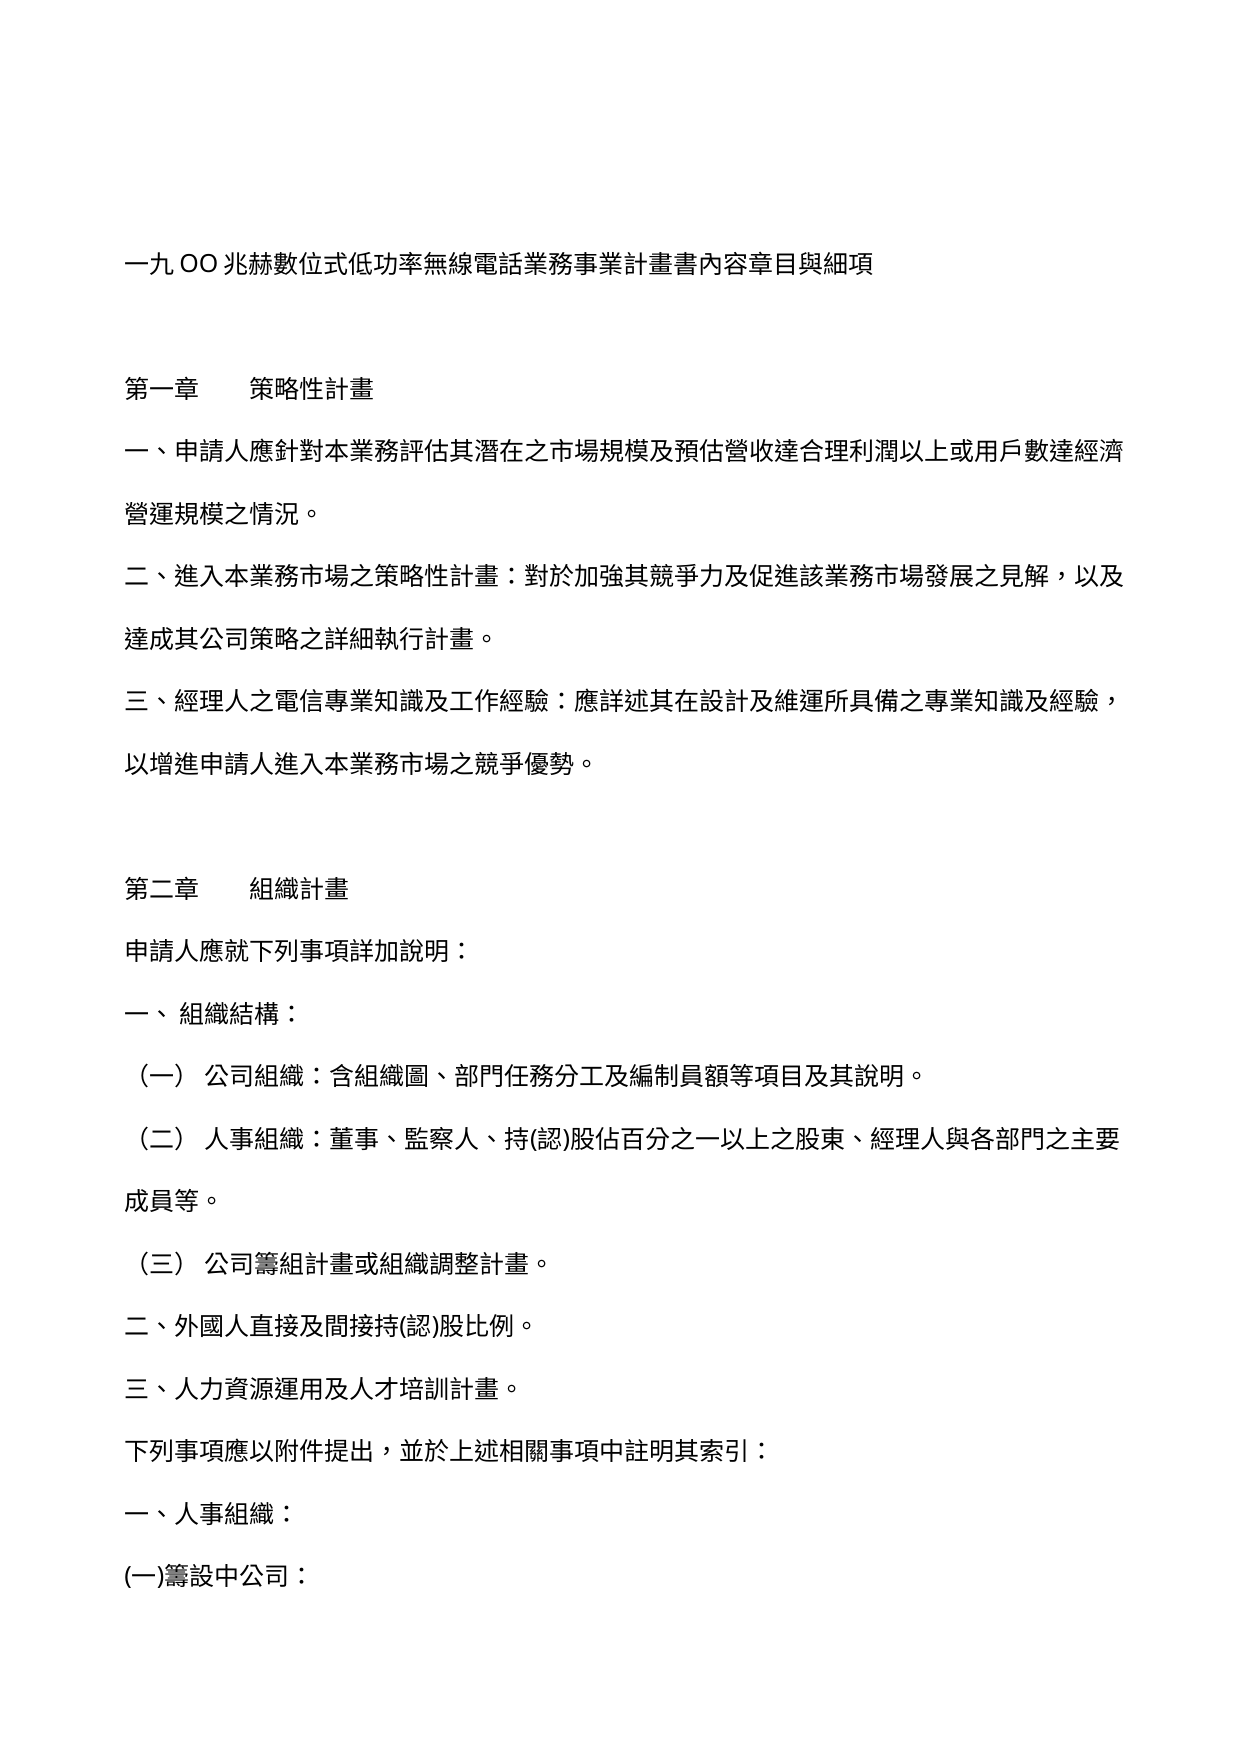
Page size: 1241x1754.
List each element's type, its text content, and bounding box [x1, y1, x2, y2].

text 一九ΟΟ兆赫數位式低功率無線電話業務事業計畫書內容章目與細項 第一章 策略性計畫 一、申請人應針對本業務評估其潛在之市場規模及預估營收達合理利潤以上或用戶數達經濟營運規模之情況。 二、進入本業務市場之策略性計畫：對於加強其競爭力及促進該業務市場發展之見解，以及達成其公司策略之詳細執行計畫。 三、經理人之電信專業知識及工作經驗：應詳述其在設計及維運所具備之專業知識及經驗，以增進申請人進入本業務市場之競爭優勢。 第二章 組織計畫 申請人應就下列事項詳加說明： 一、 組織結構： （一） 公司組織：含組織圖、部門任務分工及編制員額等項目及其說明。 （二） 人事組織：董事、監察人、持(認)股佔百分之一以上之股東、經理人與各部門之主要成員等。 （三） 公司籌組計畫或組織調整計畫。 二、外國人直接及間接持(認)股比例。 三、人力資源運用及人才培訓計畫。 下列事項應以附件提出，並於上述相關事項中註明其索引： 一、人事組織： (一)籌設中公司： 1.公司章程草案、發起人代表委任證明書(格式如附件一)及發起人身分證正反面影本(若發起人為法人者，應檢附法人證明文件影本)。前述第一項及第二項文件均須經全體發起人同意並簽名或蓋章。 2.發起人名簿、董事名簿、監察人名簿(若於送件申請籌設時尚未選任董事、監察人者得免附董事名簿或監察人名簿)、擬聘任之經理人名簿(須檢附應聘人同意書)及股權占百分之一以上之認股人名簿，按認股比例由大至小排序(格式如附件二至附件六)。 (二)已成立公司： 1.公司章程、公司代表人身分證正反面影本、營利事業登記證影本及公司執照影本。 2.發起人名簿(設立滿一年以上者得免附)、董事名簿、監察人名簿、經理人名簿及股權占百分之一以上之股東名簿，按持股比例由大至小排序(格式如附件二至附件六)。 二、外國人直接及間接持(認)股資料： (一) 外國人持(認)股比例計算表（格式如附件七）。 間接持股部分計算至申請人本國法人股東之外國人直接持股部分；無外國人持股者亦須檢附本表並填註持股比例為0%。 (二)申請人有股權占百分之一以上本國法人股東者，應檢附下列文件： 1.本國法人股東之法人證明。(如公司執照影本等) 2.本國法人股東其股權占百分之一以上之股東名簿。(該股東名簿至少須包含股東名稱、持股金額及持股比例) (三)外國人直接及間接持股未逾電信法第十二條有關外國人持股限制之切結書。(格式如附件八) 三、本業務應實收資本總額之說明資料。 第三章 財務結構計畫 申請人應提出經營本業務之財務規劃（採曆年制：以開始營運當年度作為第0年編製），包括： 一、提出以整個公司（或籌備處）為基礎之財務報表（如附件十二）： (一)預估並編製未來五年之資產負債表、損益表及現金流量表：前述財務報表應以最可能之經營環境為假設基礎，但涉及特許費繳交部分，不得出現報價單內之千分比例數值，應以假設數據替代。 (二)已成立之公司：應另提出最近三年(但不足三年者以實際公司設立年限為準)之財務報表，包括資產負債表、損益表、現金流量表、股東權益變動表、各該年度營利事業所得稅結算申報書影本及其附表。 二、配合上述一、(一)之報表，申請人應提出下列財務資料： (一)資本支出：申請人應製表將土地、建築物、設備、技術價金、軟體費用及其他營運所需之資產，逐項列出。 (二)營業支出：應製表將各項營業支出逐項列出。 (三)營業收入：應製表將各項營業收入逐項列出。 (四)預估未來五年之資金來源、金額及運用計畫，如有多項資金來源，則必須分別列出詳細金額。 三、申請人認為最可能經營環境之預估營收最好及最差之情況，進行財務計畫敏感性分析並提出因應策略計畫。 四、經營績效：就申請人認為最可能之經營環境，計算此計畫的內部報酬率及投資回收期間。此外，申請人應以下列兩種假設為基礎，列出淨現值： （一） 資金成本率為10％。 （二） 申請人預期之資金成本率（應詳細說明其預期之理由或參考之數據等）。 上述計算毋須考慮所得稅。 五、上述相關報表應根據中華民國一般公認會計原則編製。 第四章 業務計畫 一、營業項目及營業區域。 二、市場分析 （一）市場調查報告。 （二）未來五年市場大小預估、分享市場之比例、預估用戶數（以上均需檢附統計圖表分年說明）。 三、市場行銷策略：未來五年業務推展方式。 四、開始營運後三年內之定價策略、收費標準(格式如附件十一)及計算方式。 五、消費者權益保障相關措施。 六、預定開始經營日期。 七、申請人應詳述其客戶服務品質之計畫或策略(含達成及提升客戶服務品質之執行能力分析)，並提出客戶服務品質方案之最低標準。 八、與國內產業界合作之計畫。 第五章 工程技術計畫 申請人提出之工程技術計畫應就下列事項詳加說明： 一、系統網路建設計畫及時程、基地臺預定設置分布之地區及數量。 (一)系統網路建設計畫之時程期限為三年，應以取得系統架設許可證之起始日作規劃，並依本規則第二十七條完成其事業計畫書所定三年建設計畫之百分之二十五及百分之百之建設系統交換機、基地臺數量等明細及完工時程表(應以圖表明確填註完成數量及比例)。電信總局將依本規則第二十四條之規定查核申請人實際完成前揭建設項目之數量及時程，作為履行保證金是否發還或沒入之依據。 (二)交換機、網管系統等相關設備基本資料表、基地臺分布狀況表(格式如附件九及附件十)。 二、無線電頻率運用。 就無線電頻率之規劃、提昇頻譜效率之技術、系統容量與頻譜效率分析等提出說明。 三、系統架構、動作原理及通訊型態。 應提出系統網路基本架構圖(含網管系統、設備配置及與現有電信網路之介接方式等)、整體網路動作原理(含採用之系統種類、信號流程及通信協定等)及各設備單元之功能說明。 四、傳輸網路規劃。 就系統交換機、基地臺控制中心及基地臺間之傳輸鏈路建置方式(含自建或向其他電信事業租用)、傳輸方式(有線或無線設備等)及容量(E1、2B+D、64K等)提出規劃及說明。 五、系統可提供之服務種類。 就所使用系統可提供之服務項目及應用提出詳細說明。 六、工作頻段、頻寬、最大發射功率、調變方式及發射頻譜、諧波及混附波、天線性能等。 最大發射功率應分別就擬採用之基地臺廠牌提出說明，相關技術規格及文件得以附件方式提出，並註明其索引。 七、發射功率為可變者，應說明發射功率變化範圍及變化準則。 八、空中介面規範及與其他電信網路介接之介面規範。 請就所採用通信系統(PHS、DECT及 PACS三者之一)，說明其空中介面規範及其所提供之介面規範與國內現有電信網路之介接。 九、系統服務品質。 申請人就下列各項提出其系統可提供之服務品質說明，並詳述其執行計畫： （一）無線電頻道之忙時阻塞率。 （二）行動交換中心與網路介接點之中繼線阻塞率。 （三）交換機通話完成率。 十、就所採用之通信系統在世界各國使用之狀況提出說明。 第六章 技術能力及發展計畫 一、工程設計及維運說明： 包含系統通信技術之選擇評估、供應商技術支援能力、系統設計、設置與維運計畫及申請人國內無線系統之建設實績與經驗。 二、專業技術人員之配置。 三、系統標準化及未來技術演進發展情形。 四、研究計畫。 就提升我國無線通信技術之研發與應用之規劃提出說明。 五、對國內電信產業貢獻之說明。 所採用通信系統之技術，提出國內廠商所能設計與製造之部分及相關廠商名錄，或採用他人具有專利權之系統技術或設備，必須取得其技術移轉或授權使用或製造之承諾(含證明文件影本及說明)。 附記：以上各計畫相互間應具關聯性及合理可行。 [124, 221, 1134, 1596]
